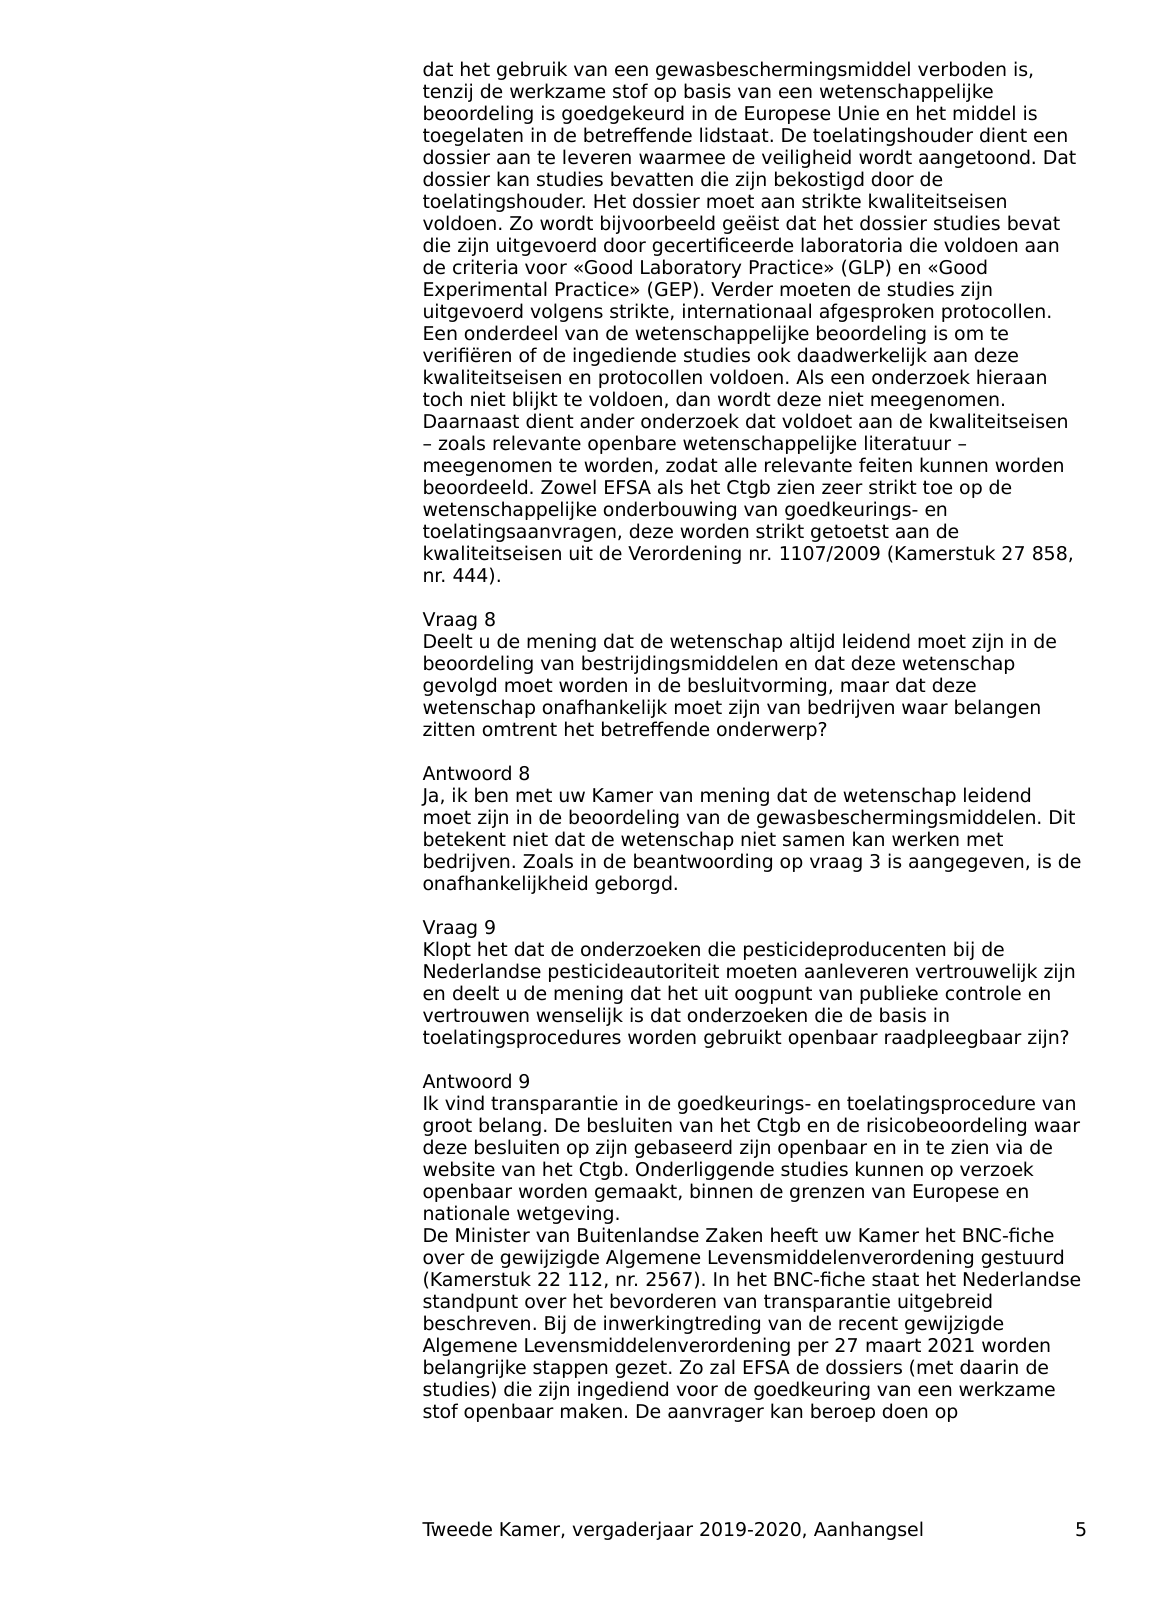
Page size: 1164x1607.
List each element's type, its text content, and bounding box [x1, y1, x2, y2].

text Ik vind transparantie in de goedkeurings- en toelatingsprocedure van groot belang. De besluiten van het Ctgb en de risicobeoordeling waar deze besluiten op zijn gebaseerd zijn openbaar en in te zien via de website van het Ctgb. Onderliggende studies kunnen op verzoek openbaar worden gemaakt, binnen de grenzen van Europese en nationale wetgeving. [422, 1093, 1087, 1225]
text De Minister van Buitenlandse Zaken heeft uw Kamer het BNC-fiche over de gewijzigde Algemene Levensmiddelenverordening gestuurd (Kamerstuk 22 112, nr. 2567). In het BNC-fiche staat het Nederlandse standpunt over het bevorderen van transparantie uitgebreid beschreven. Bij de inwerkingtreding van de recent gewijzigde Algemene Levensmiddelenverordening per 27 maart 2021 worden belangrijke stappen gezet. Zo zal EFSA de dossiers (met daarin de studies) die zijn ingediend voor de goedkeuring van een werkzame stof openbaar maken. De aanvrager kan beroep doen op [422, 1225, 1087, 1423]
text Klopt het dat de onderzoeken die pesticideproducenten bij de Nederlandse pesticideautoriteit moeten aanleveren vertrouwelijk zijn en deelt u de mening dat het uit oogpunt van publieke controle en vertrouwen wenselijk is dat onderzoeken die de basis in toelatingsprocedures worden gebruikt openbaar raadpleegbaar zijn? [422, 939, 1087, 1049]
text Vraag 9 [422, 917, 1087, 939]
text Ja, ik ben met uw Kamer van mening dat de wetenschap leidend moet zijn in de beoordeling van de gewasbeschermingsmiddelen. Dit betekent niet dat de wetenschap niet samen kan werken met bedrijven. Zoals in de beantwoording op vraag 3 is aangegeven, is de onafhankelijkheid geborgd. [422, 785, 1087, 895]
text Antwoord 9 [422, 1071, 1087, 1093]
text Een onderdeel van de wetenschappelijke beoordeling is om te verifiëren of de ingediende studies ook daadwerkelijk aan deze kwaliteitseisen en protocollen voldoen. Als een onderzoek hieraan toch niet blijkt te voldoen, dan wordt deze niet meegenomen. Daarnaast dient ander onderzoek dat voldoet aan de kwaliteitseisen – zoals relevante openbare wetenschappelijke literatuur – meegenomen te worden, zodat alle relevante feiten kunnen worden beoordeeld. Zowel EFSA als het Ctgb zien zeer strikt toe op de wetenschappelijke onderbouwing van goedkeurings- en toelatingsaanvragen, deze worden strikt getoetst aan de kwaliteitseisen uit de Verordening nr. 1107/2009 (Kamerstuk 27 858, nr. 444). [422, 323, 1087, 587]
text dat het gebruik van een gewasbeschermingsmiddel verboden is, tenzij de werkzame stof op basis van een wetenschappelijke beoordeling is goedgekeurd in de Europese Unie en het middel is toegelaten in de betreffende lidstaat. De toelatingshouder dient een dossier aan te leveren waarmee de veiligheid wordt aangetoond. Dat dossier kan studies bevatten die zijn bekostigd door de toelatingshouder. Het dossier moet aan strikte kwaliteitseisen voldoen. Zo wordt bijvoorbeeld geëist dat het dossier studies bevat die zijn uitgevoerd door gecertificeerde laboratoria die voldoen aan de criteria voor «Good Laboratory Practice» (GLP) en «Good Experimental Practice» (GEP). Verder moeten de studies zijn uitgevoerd volgens strikte, internationaal afgesproken protocollen. [422, 59, 1087, 323]
text Vraag 8 [422, 609, 1087, 631]
text Deelt u de mening dat de wetenschap altijd leidend moet zijn in de beoordeling van bestrijdingsmiddelen en dat deze wetenschap gevolgd moet worden in de besluitvorming, maar dat deze wetenschap onafhankelijk moet zijn van bedrijven waar belangen zitten omtrent het betreffende onderwerp? [422, 631, 1087, 741]
text Antwoord 8 [422, 763, 1087, 785]
